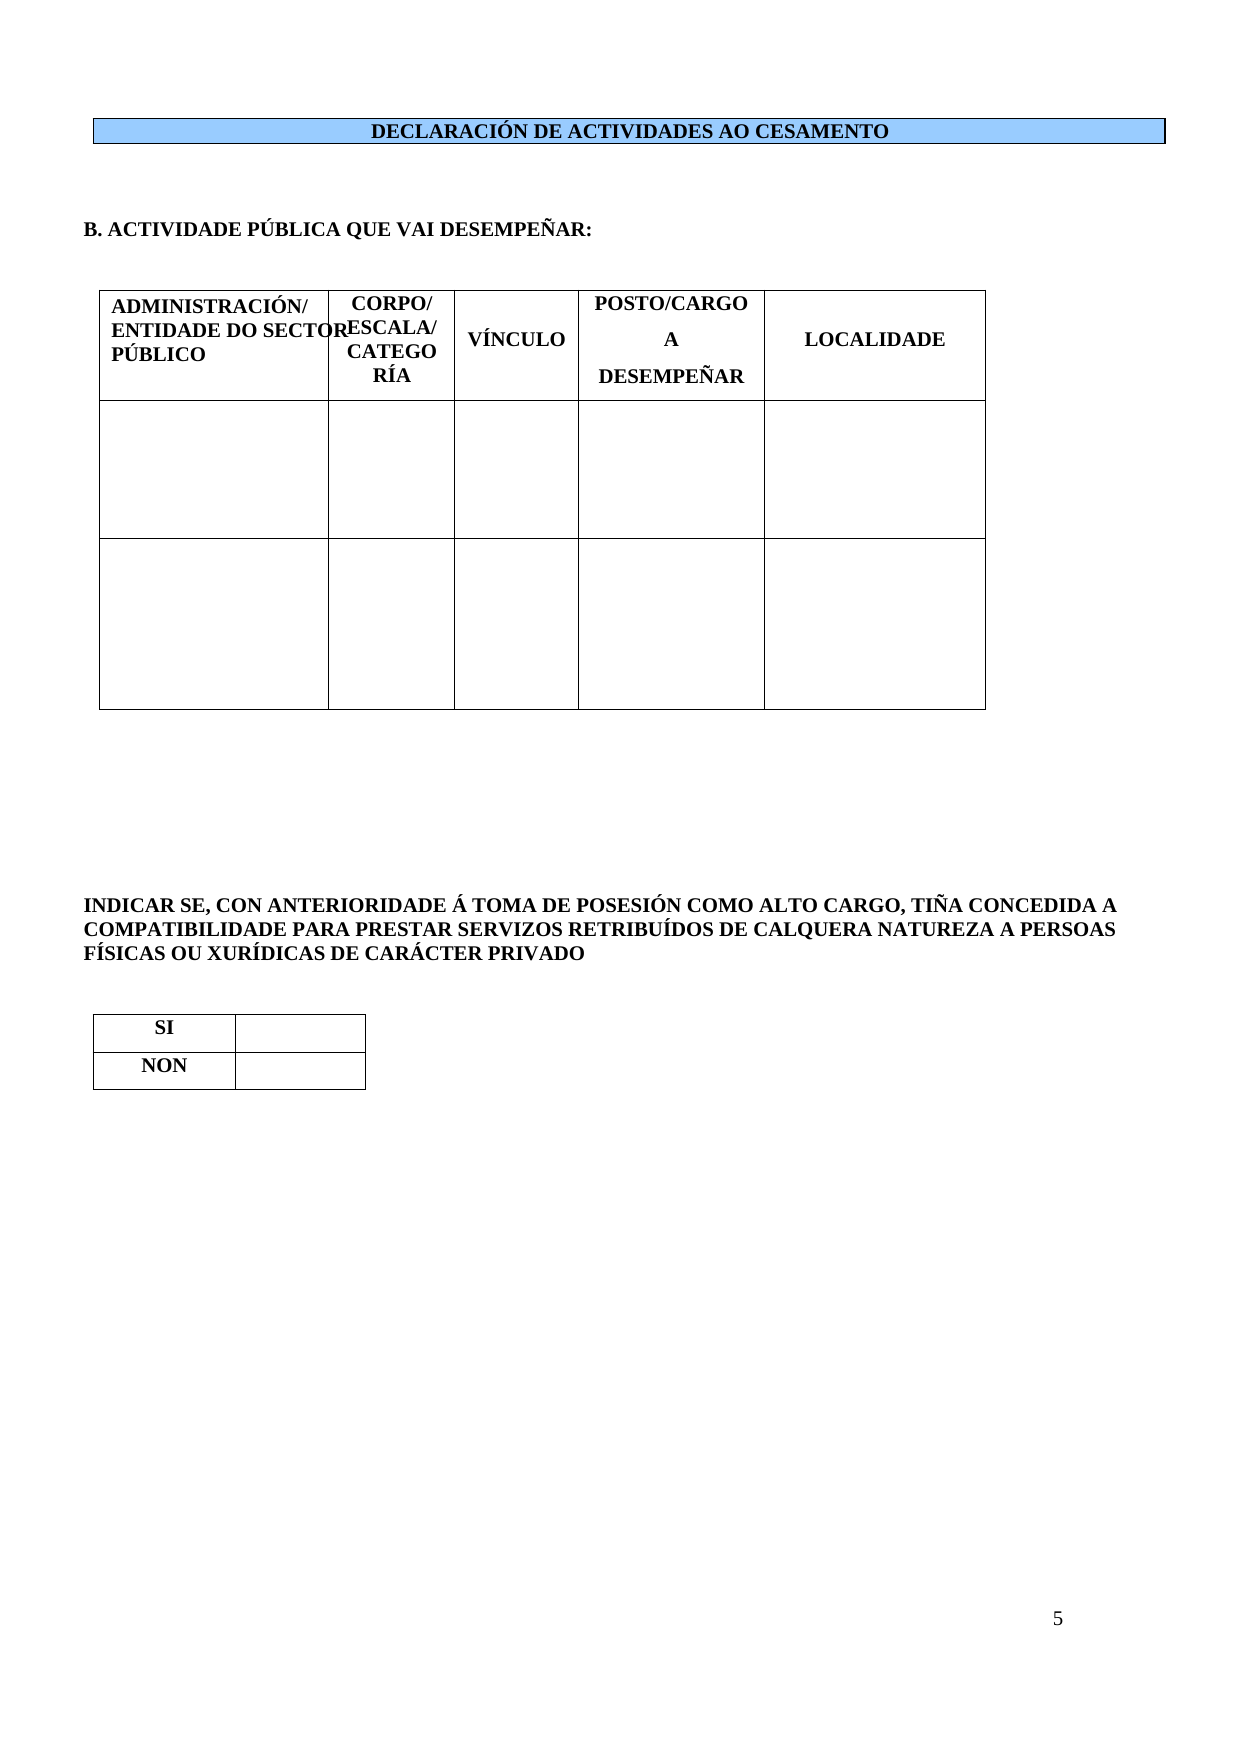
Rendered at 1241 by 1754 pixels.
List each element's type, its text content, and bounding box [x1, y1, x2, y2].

table_cell [579, 401, 764, 538]
table_header LOCALIDADE [765, 291, 985, 400]
table_header SI [94, 1015, 235, 1052]
table_header ADMINISTRACIÓN/ ENTIDADE DO SECTOR PÚBLICO [100, 291, 328, 400]
text B. ACTIVIDADE PÚBLICA QUE VAI DESEMPEÑAR: [83, 216, 1138, 241]
table_header POSTO/CARGO A DESEMPEÑAR [579, 291, 764, 400]
table_header VÍNCULO [455, 291, 578, 400]
table_cell [329, 539, 454, 709]
table_cell [455, 401, 578, 538]
text INDICAR SE, CON ANTERIORIDADE Á TOMA DE POSESIÓN COMO ALTO CARGO, TIÑA CONCEDIDA A COMPATIBILIDADE PARA PRESTAR SERVIZOS RETRIBUÍDOS DE CALQUERA NATUREZA A PERSOAS FÍSICAS OU XURÍDICAS DE CARÁCTER PRIVADO [83, 893, 1138, 965]
table_cell [765, 539, 985, 709]
table_cell [100, 539, 328, 709]
table_header CORPO/ ESCALA/ CATEGORÍA [329, 291, 454, 400]
table_header [236, 1015, 365, 1052]
table_cell [100, 401, 328, 538]
table_cell [765, 401, 985, 538]
table_cell [455, 539, 578, 709]
table_cell NON [94, 1053, 235, 1089]
table_cell [329, 401, 454, 538]
table_cell [579, 539, 764, 709]
table_cell [236, 1053, 365, 1089]
